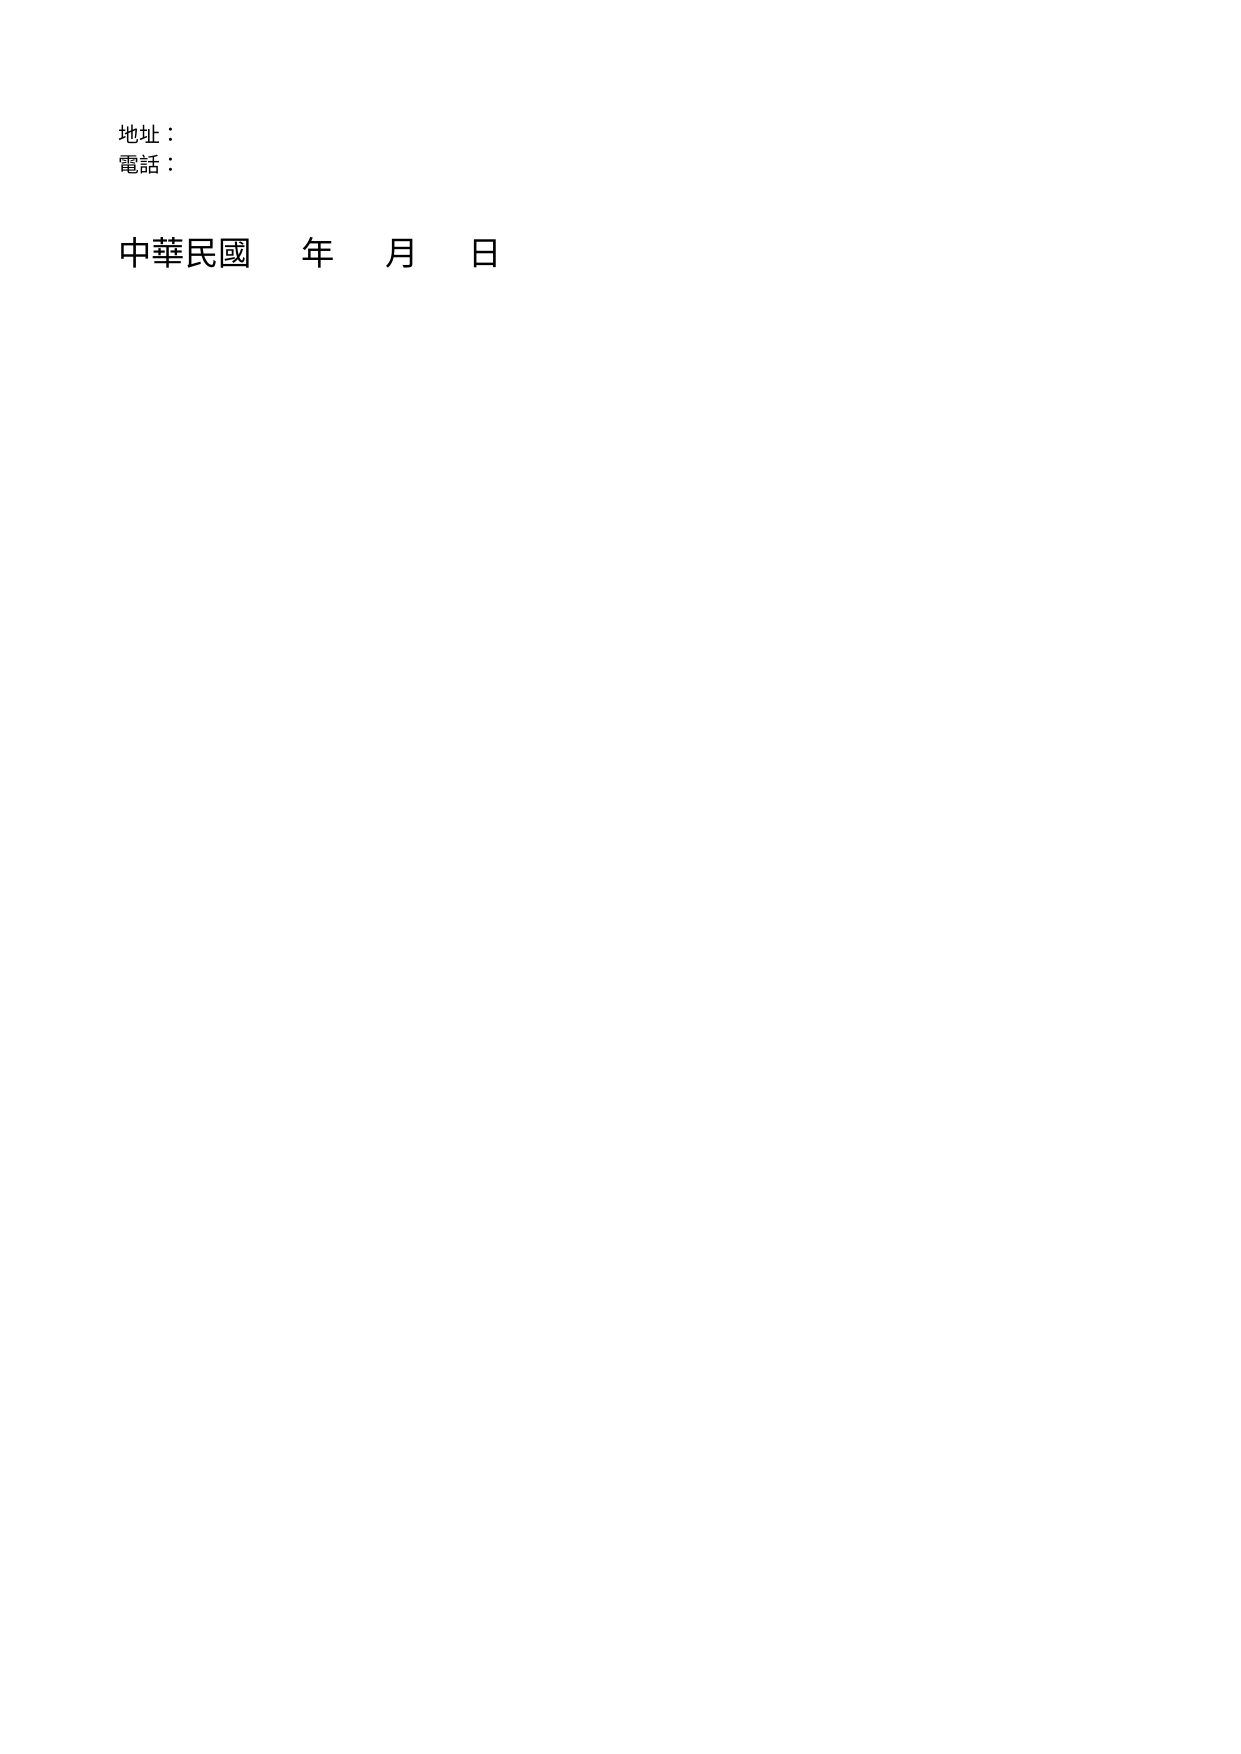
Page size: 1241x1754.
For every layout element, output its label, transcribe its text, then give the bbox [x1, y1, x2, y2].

text 電話： [118, 148, 1122, 178]
text 地址： [118, 118, 1122, 148]
text 中華民國 年 月 日 [118, 227, 1122, 275]
